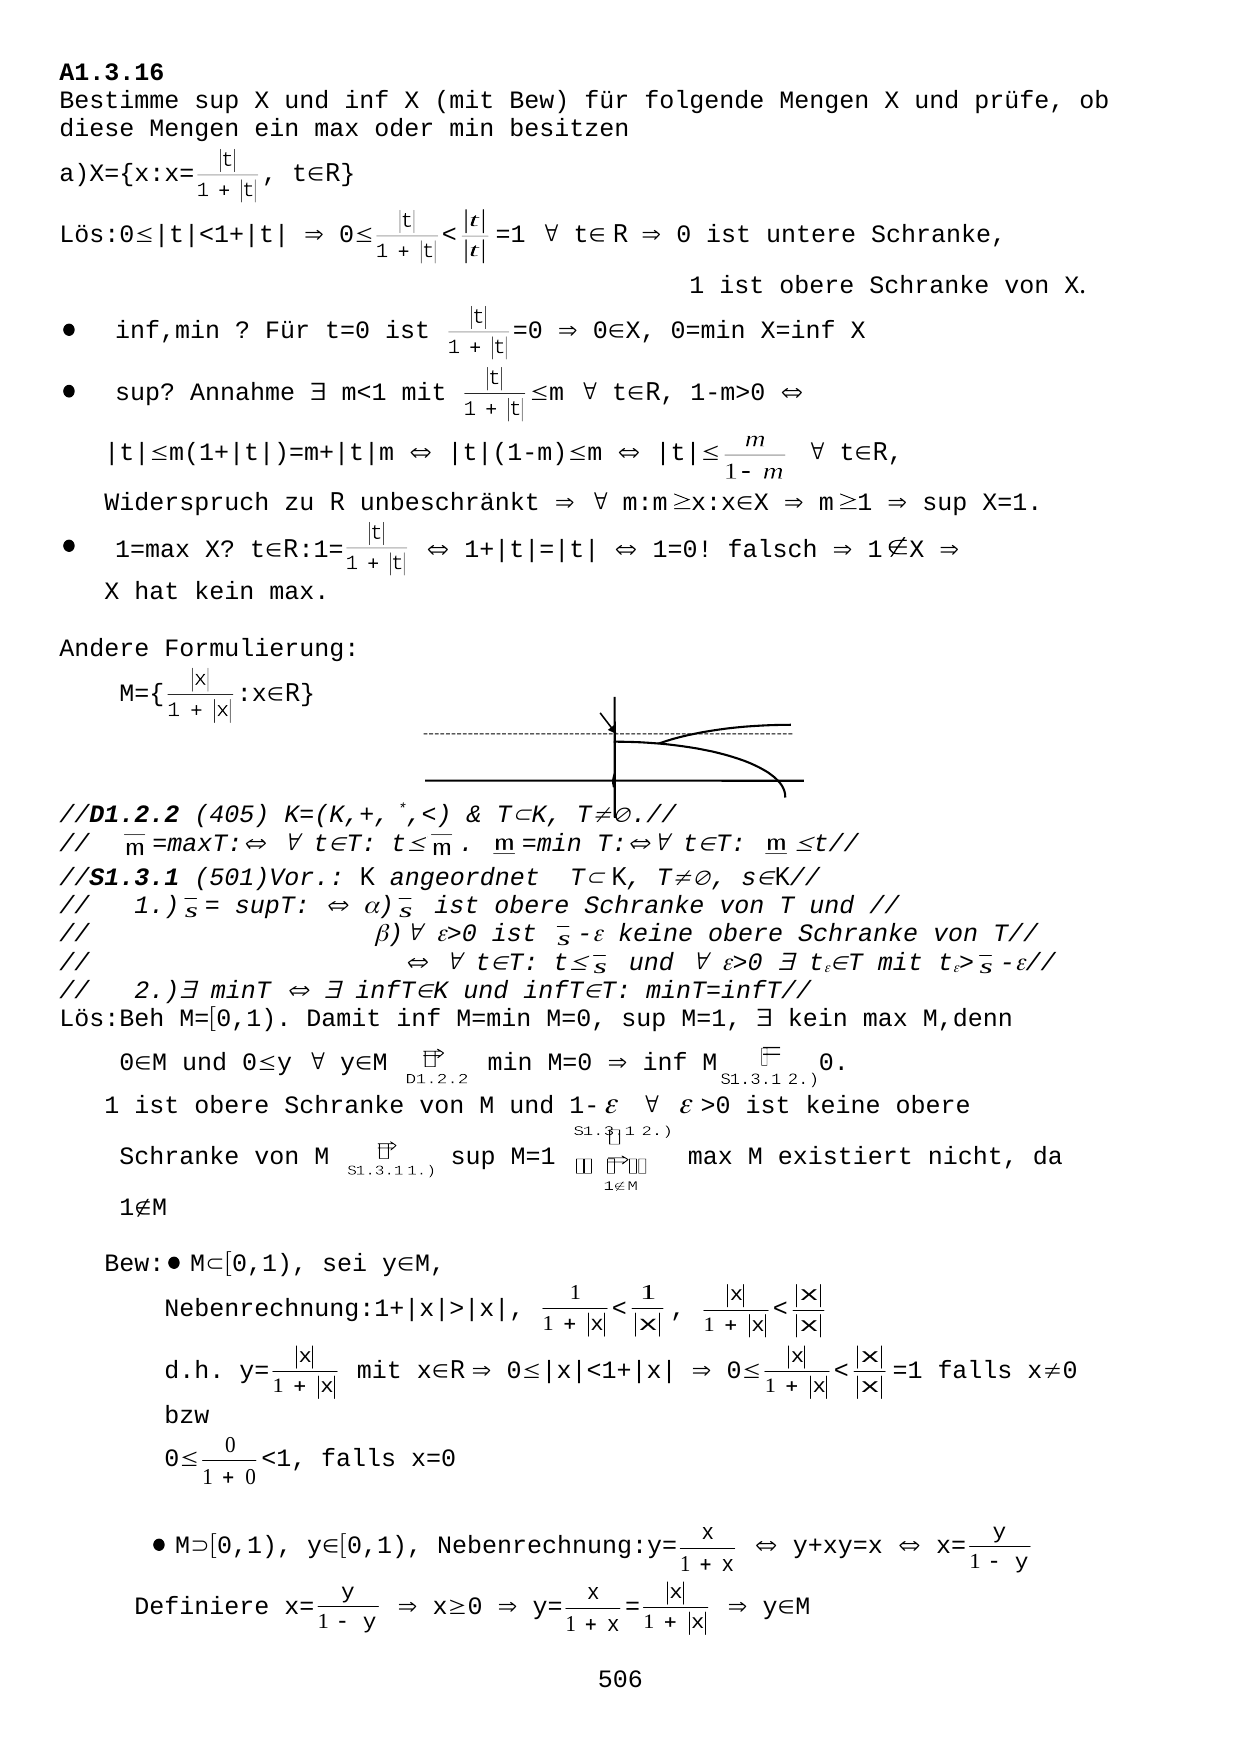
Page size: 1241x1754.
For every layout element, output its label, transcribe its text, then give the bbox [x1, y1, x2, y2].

text Lös:0|t|<1+|t|  0<=1  t R  0 ist untere Schranke, [59, 206, 1181, 267]
text // =maxT:  tT: t. =min T: tT: t// [59, 830, 1181, 858]
text // ) >0 ist - keine obere Schranke von T// [59, 921, 1181, 949]
text // 1.)= supT:  ) ist obere Schranke von T und // [59, 893, 1181, 921]
text inf,min ? Für t=0 ist =0  0X, 0=min X=inf X [59, 301, 1181, 363]
text 1=max X? tR:1=  1+|t|=|t|  1=0! falsch  1X  [59, 517, 1181, 579]
text 0M und 0y  yM min M=0  inf M0. [59, 1034, 1181, 1093]
text a)X={x:x=, tR} [59, 144, 1181, 206]
text M={:xR} [59, 664, 1181, 725]
subtitle 0<1, falls x=0 [59, 1431, 1181, 1489]
text Andere Formulierung: [59, 636, 1181, 664]
subtitle bzw [59, 1402, 1181, 1431]
text // 2.) minT   infTK und infTT: minT=infT// [59, 978, 1181, 1006]
text Schranke von M sup M=1 max M existiert nicht, da [59, 1121, 1181, 1194]
text Definiere x=  x0  y==  yM [59, 1577, 1181, 1638]
subtitle M0,1), y0,1), Nebenrechnung:y=  y+xy=x  x= [59, 1518, 1181, 1577]
text Bestimme sup X und inf X (mit Bew) für folgende Mengen X und prüfe, ob diese Mengen ein max oder min besitzen [59, 87, 1181, 144]
text 1 ist obere Schranke von X. [59, 267, 1181, 301]
text X hat kein max. [59, 579, 1181, 607]
text Widerspruch zu R unbeschränkt   m:mx:xX  m1  sup X=1. [59, 483, 1181, 517]
text //S1.3.1 (501)Vor.: K angeordnet T K, T, sK// [59, 858, 1181, 893]
text 1M [59, 1194, 1181, 1223]
text sup? Annahme  m<1 mit m  tR, 1-m>0  [59, 363, 1181, 424]
text |t|m(1+|t|)=m+|t|m  |t|(1-m)m  |t|  tR, [59, 424, 1181, 483]
subtitle Nebenrechnung:1+|x|>|x|, <, < [59, 1279, 1181, 1341]
subtitle d.h. y= mit xR  0|x|<1+|x|  0<=1 falls x0 [59, 1341, 1181, 1402]
subtitle Bew:M0,1), sei yM, [59, 1251, 1181, 1279]
text //D1.2.2 (405) K=(K,+, *,<) & TK, T.// [59, 802, 1181, 830]
text //   tT: t und  >0  tT mit t>-// [59, 949, 1181, 978]
text A1.3.16 [59, 59, 1181, 87]
text Lös:Beh M=0,1). Damit inf M=min M=0, sup M=1,  kein max M,denn [59, 1006, 1181, 1034]
text 1 ist obere Schranke von M und 1-  >0 ist keine obere [59, 1093, 1181, 1121]
